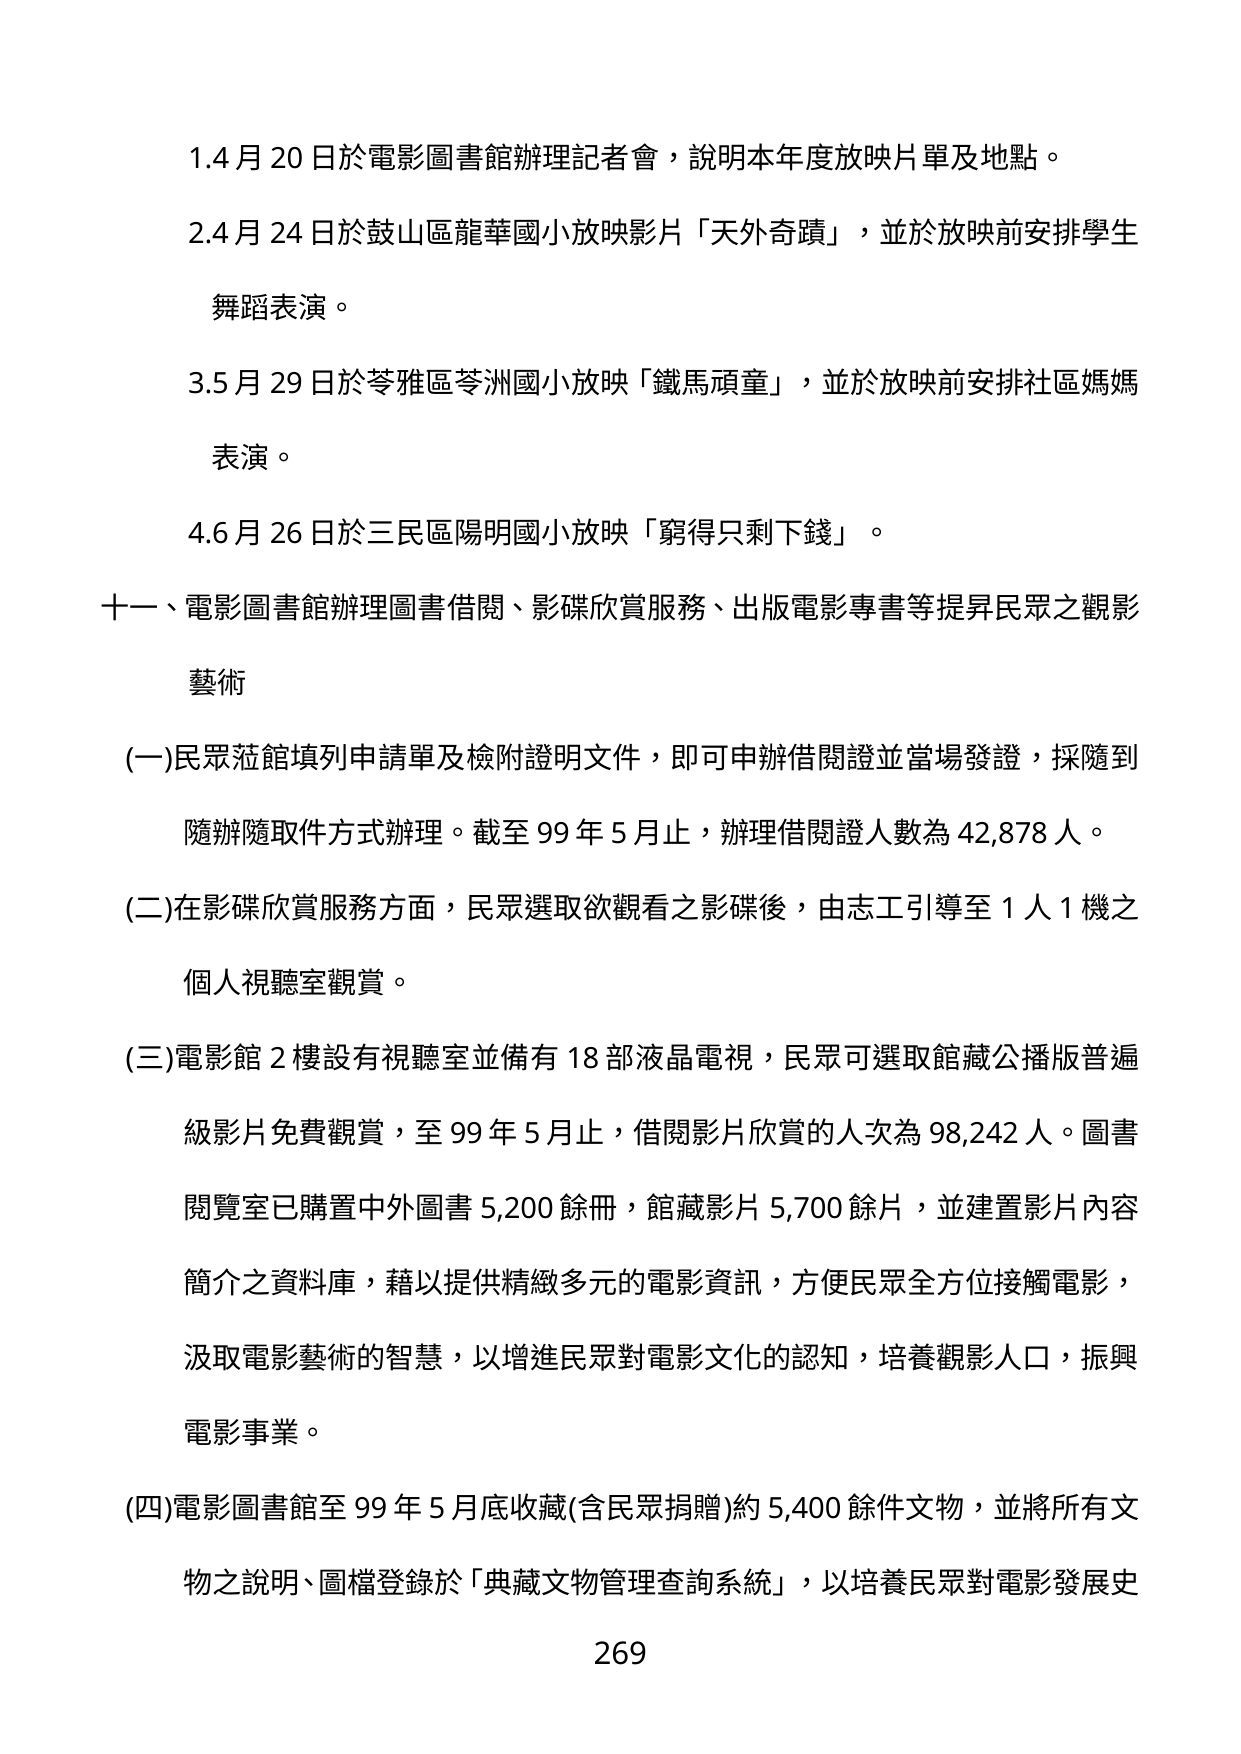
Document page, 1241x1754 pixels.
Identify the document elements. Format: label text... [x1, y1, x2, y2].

text 3.5月29日於苓雅區苓洲國小放映「鐵馬頑童」，並於放映前安排社區媽媽表演。 [188, 343, 1140, 493]
text 2.4月24日於鼓山區龍華國小放映影片「天外奇蹟」，並於放映前安排學生舞蹈表演。 [188, 193, 1140, 343]
text 1.4月20日於電影圖書館辦理記者會，說明本年度放映片單及地點。 [188, 118, 1140, 193]
text (三)電影館2樓設有視聽室並備有18部液晶電視，民眾可選取館藏公播版普遍級影片免費觀賞，至99年5月止，借閱影片欣賞的人次為98,242人。圖書閱覽室已購置中外圖書5,200餘冊，館藏影片5,700餘片，並建置影片內容簡介之資料庫，藉以提供精緻多元的電影資訊，方便民眾全方位接觸電影，汲取電影藝術的智慧，以增進民眾對電影文化的認知，培養觀影人口，振興電影事業。 [125, 1018, 1140, 1468]
text (一)民眾蒞館填列申請單及檢附證明文件，即可申辦借閱證並當場發證，採隨到隨辦隨取件方式辦理。截至99年5月止，辦理借閱證人數為42,878人。 [125, 718, 1140, 868]
text (二)在影碟欣賞服務方面，民眾選取欲觀看之影碟後，由志工引導至1人1機之個人視聽室觀賞。 [125, 868, 1140, 1018]
text 十一、電影圖書館辦理圖書借閱、影碟欣賞服務、出版電影專書等提昇民眾之觀影藝術 [100, 568, 1140, 718]
text (四)電影圖書館至99年5月底收藏(含民眾捐贈)約5,400餘件文物，並將所有文物之說明、圖檔登錄於「典藏文物管理查詢系統」，以培養民眾對電影發展史 [125, 1468, 1140, 1618]
text 4.6月26日於三民區陽明國小放映「窮得只剩下錢」。 [188, 493, 1140, 568]
